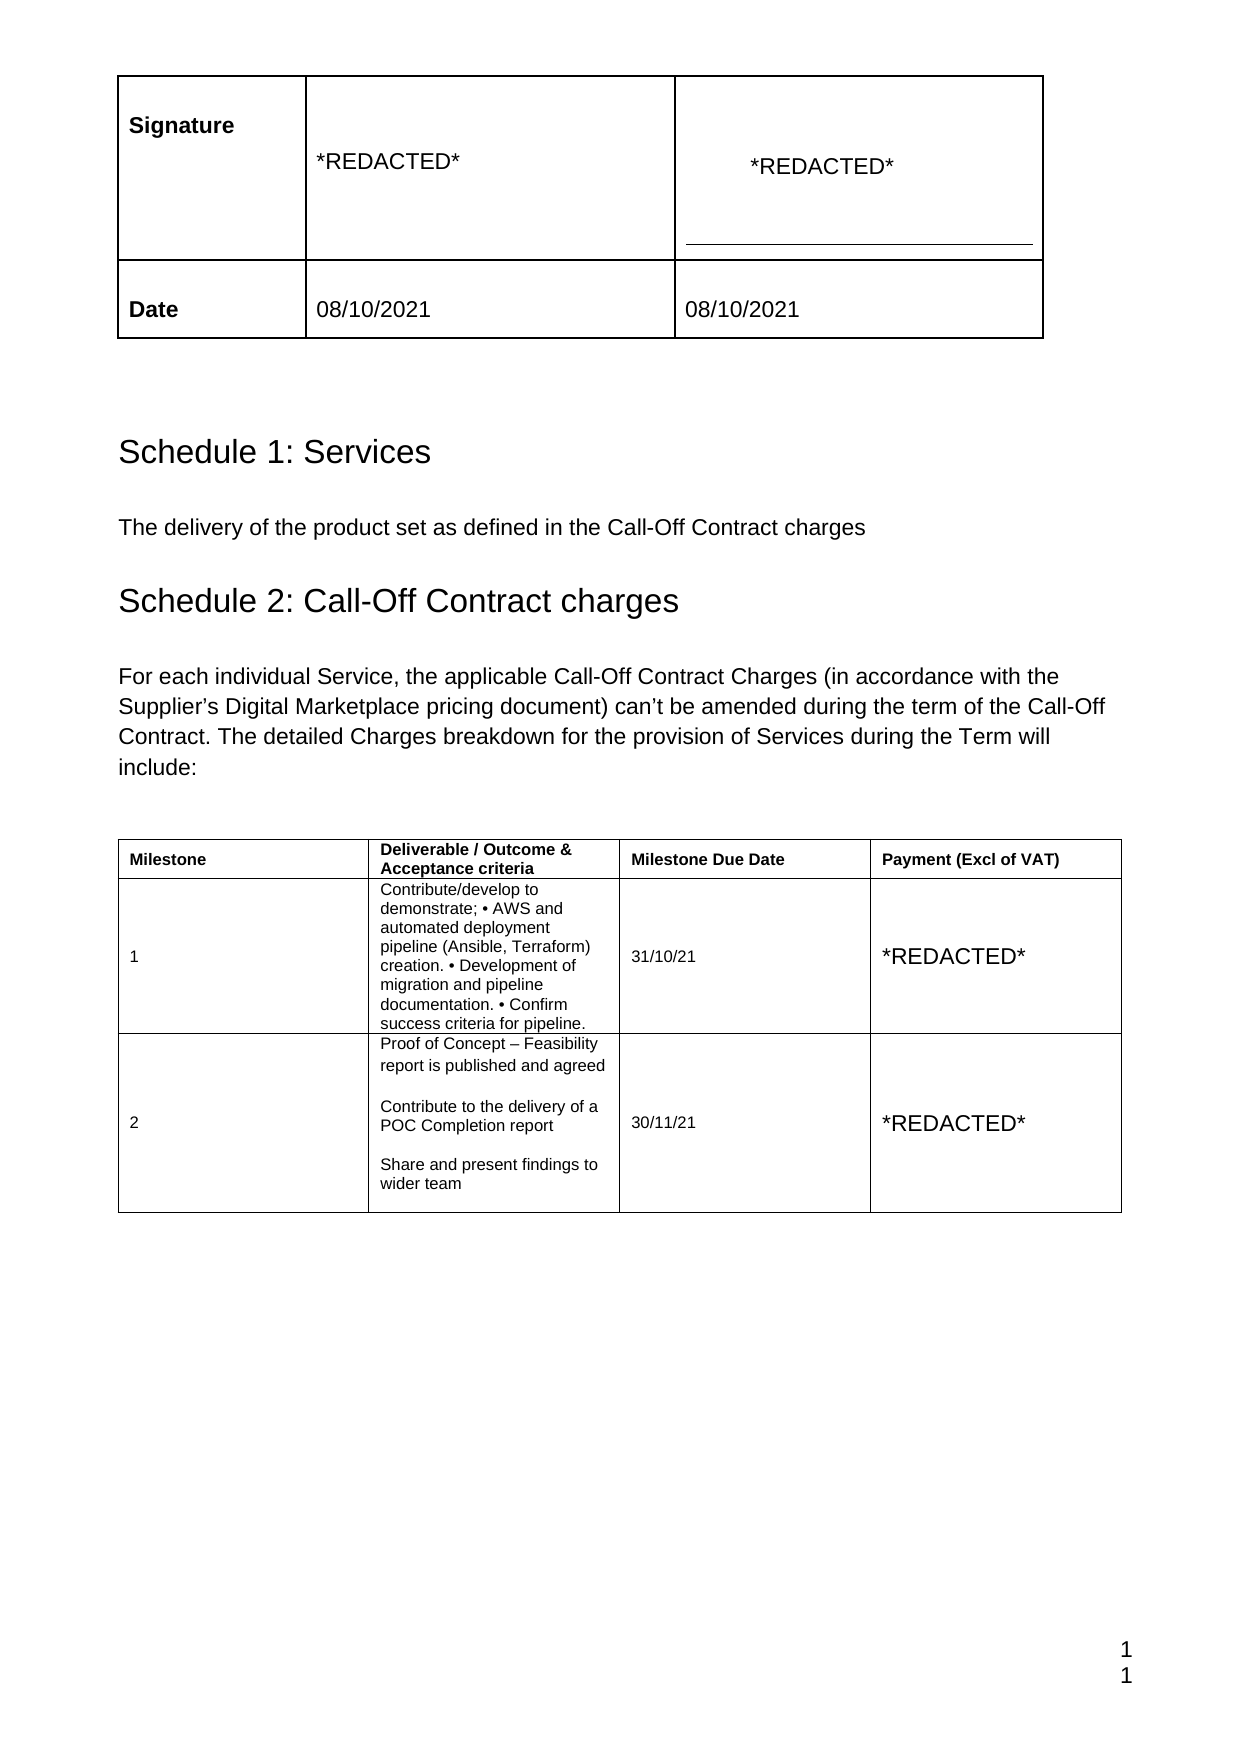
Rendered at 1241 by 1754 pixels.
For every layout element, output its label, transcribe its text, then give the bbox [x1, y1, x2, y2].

table_cell Signature [119, 77, 305, 259]
table_header Milestone [119, 840, 368, 878]
table_cell Proof of Concept – Feasibility report is published and agreed Contribute to the delivery of a POC Completion report Share and present findings to wider team [369, 1034, 619, 1212]
table_header Milestone Due Date [620, 840, 870, 878]
subtitle Schedule 1: Services [118, 432, 1122, 470]
text The delivery of the product set as defined in the Call-Off Contract charges [118, 513, 1122, 540]
table_cell *REDACTED* [676, 77, 1042, 259]
table_cell 30/11/21 [620, 1034, 870, 1212]
table_cell *REDACTED* [307, 77, 674, 259]
subtitle Schedule 2: Call-Off Contract charges [118, 581, 1122, 619]
table_cell Date [119, 261, 305, 337]
table_cell *REDACTED* [871, 1034, 1121, 1212]
table_cell *REDACTED* [871, 879, 1121, 1033]
table_header Payment (Excl of VAT) [871, 840, 1121, 878]
table_cell 08/10/2021 [676, 261, 1042, 337]
table_cell 1 [119, 879, 368, 1033]
text For each individual Service, the applicable Call-Off Contract Charges (in accordance with the Supplier’s Digital Marketplace pricing document) can’t be amended during the term of the Call-Off Contract. The detailed Charges breakdown for the provision of Services during the Term will include: [118, 663, 1122, 780]
table_header Deliverable / Outcome & Acceptance criteria [369, 840, 619, 878]
table_cell 2 [119, 1034, 368, 1212]
table_cell 08/10/2021 [307, 261, 674, 337]
table_cell 31/10/21 [620, 879, 870, 1033]
table_cell Contribute/develop to demonstrate; • AWS and automated deployment pipeline (Ansible, Terraform) creation. • Development of migration and pipeline documentation. • Confirm success criteria for pipeline. [369, 879, 619, 1033]
